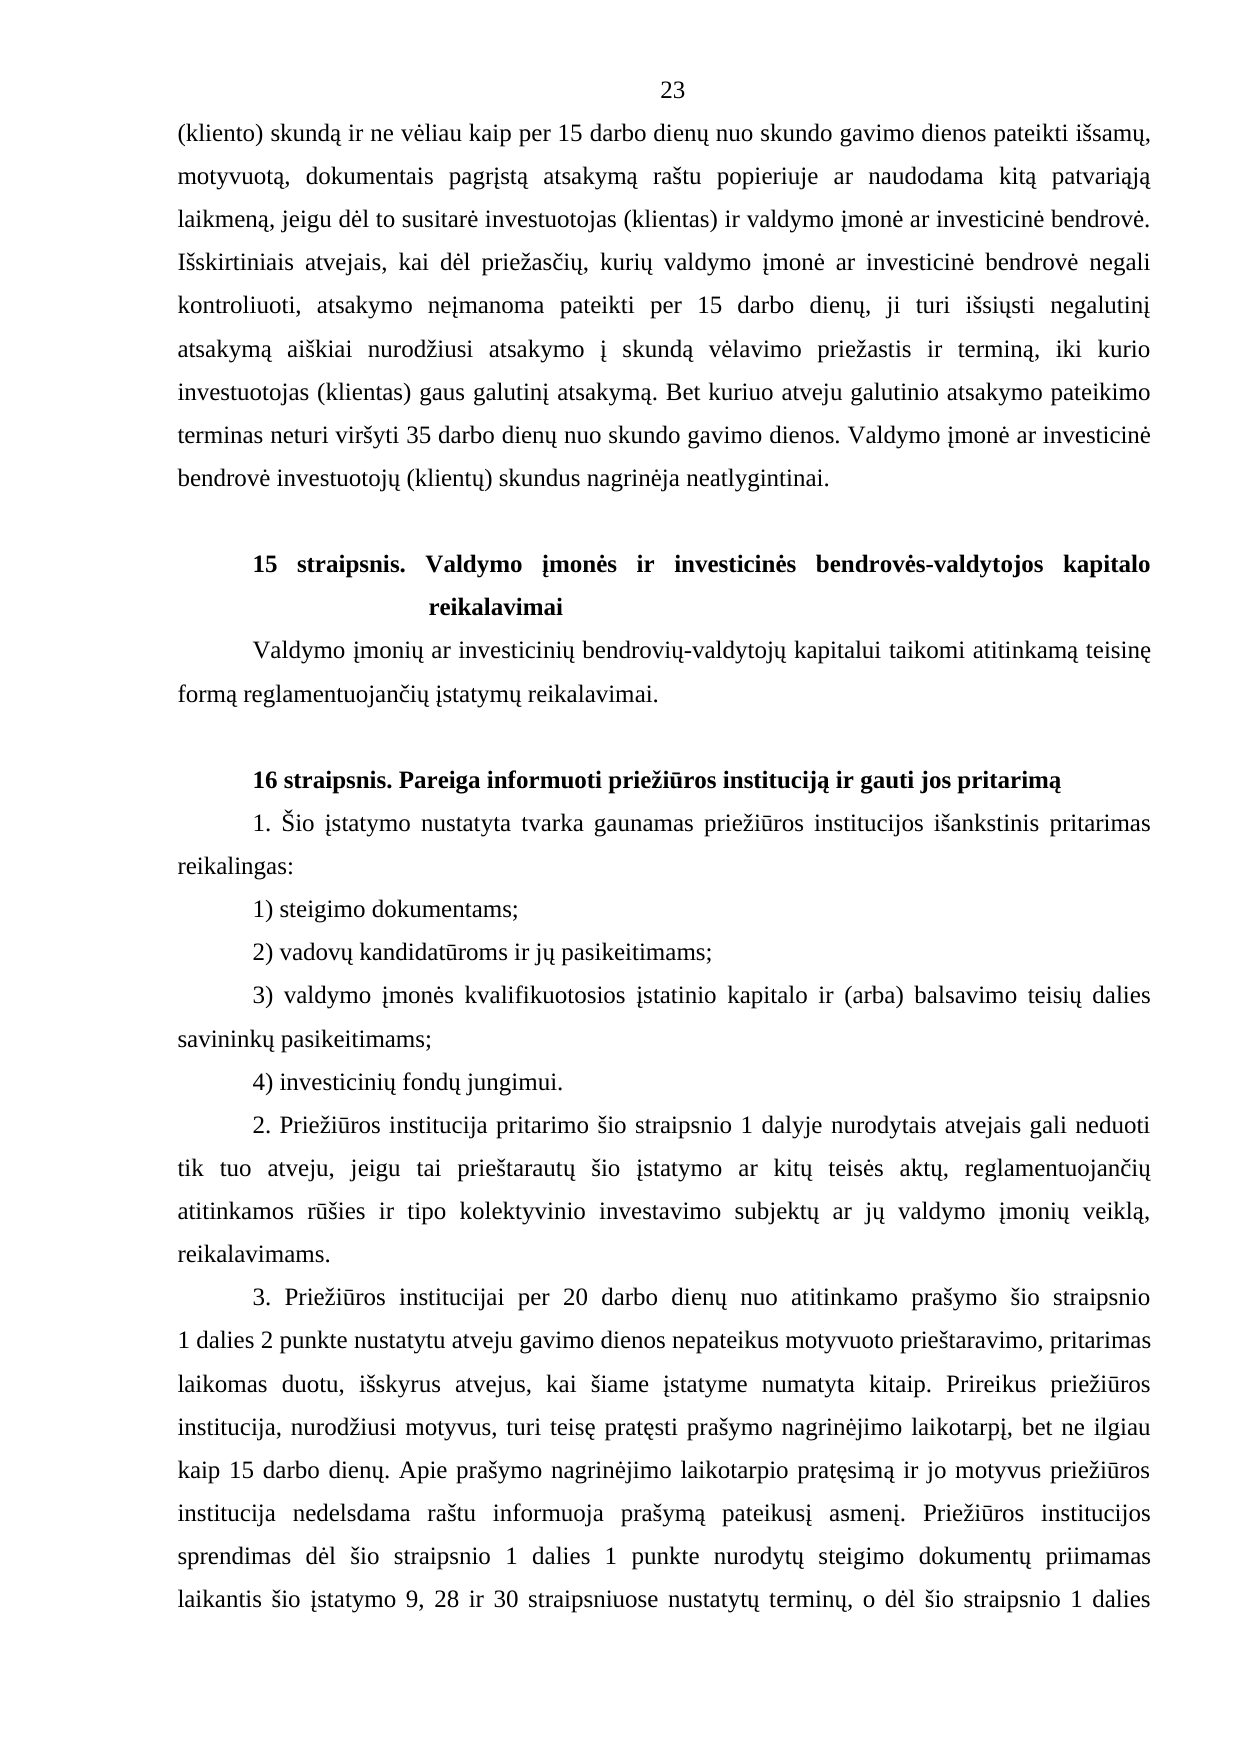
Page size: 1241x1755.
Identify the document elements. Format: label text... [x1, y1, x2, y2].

text 1) steigimo dokumentams; [177, 894, 1152, 923]
text 1. Šio įstatymo nustatyta tvarka gaunamas priežiūros institucijos išankstinis pritarimas reikalingas: [177, 808, 1152, 880]
text 16 straipsnis. Pareiga informuoti priežiūros instituciją ir gauti jos pritarimą [177, 765, 1152, 794]
text 2. Priežiūros institucija pritarimo šio straipsnio 1 dalyje nurodytais atvejais gali neduoti tik tuo atveju, jeigu tai prieštarautų šio įstatymo ar kitų teisės aktų, reglamentuojančių atitinkamos rūšies ir tipo kolektyvinio investavimo subjektų ar jų valdymo įmonių veiklą, reikalavimams. [177, 1110, 1152, 1268]
text 15 straipsnis. Valdymo įmonės ir investicinės bendrovės-valdytojos kapitalo reikalavimai [252, 549, 1152, 621]
text 3) valdymo įmonės kvalifikuotosios įstatinio kapitalo ir (arba) balsavimo teisių dalies savininkų pasikeitimams; [177, 981, 1152, 1052]
text (kliento) skundą ir ne vėliau kaip per 15 darbo dienų nuo skundo gavimo dienos pateikti išsamų, motyvuotą, dokumentais pagrįstą atsakymą raštu popieriuje ar naudodama kitą patvariąją laikmeną, jeigu dėl to susitarė investuotojas (klientas) ir valdymo įmonė ar investicinė bendrovė. Išskirtiniais atvejais, kai dėl priežasčių, kurių valdymo įmonė ar investicinė bendrovė negali kontroliuoti, atsakymo neįmanoma pateikti per 15 darbo dienų, ji turi išsiųsti negalutinį atsakymą aiškiai nurodžiusi atsakymo į skundą vėlavimo priežastis ir terminą, iki kurio investuotojas (klientas) gaus galutinį atsakymą. Bet kuriuo atveju galutinio atsakymo pateikimo terminas neturi viršyti 35 darbo dienų nuo skundo gavimo dienos. Valdymo įmonė ar investicinė bendrovė investuotojų (klientų) skundus nagrinėja neatlygintinai. [177, 118, 1152, 492]
text 2) vadovų kandidatūroms ir jų pasikeitimams; [177, 937, 1152, 966]
text 4) investicinių fondų jungimui. [177, 1067, 1152, 1096]
text Valdymo įmonių ar investicinių bendrovių-valdytojų kapitalui taikomi atitinkamą teisinę formą reglamentuojančių įstatymų reikalavimai. [177, 636, 1152, 707]
text 3. Priežiūros institucijai per 20 darbo dienų nuo atitinkamo prašymo šio straipsnio 1 dalies 2 punkte nustatytu atveju gavimo dienos nepateikus motyvuoto prieštaravimo, pritarimas laikomas duotu, išskyrus atvejus, kai šiame įstatyme numatyta kitaip. Prireikus priežiūros institucija, nurodžiusi motyvus, turi teisę pratęsti prašymo nagrinėjimo laikotarpį, bet ne ilgiau kaip 15 darbo dienų. Apie prašymo nagrinėjimo laikotarpio pratęsimą ir jo motyvus priežiūros institucija nedelsdama raštu informuoja prašymą pateikusį asmenį. Priežiūros institucijos sprendimas dėl šio straipsnio 1 dalies 1 punkte nurodytų steigimo dokumentų priimamas laikantis šio įstatymo 9, 28 ir 30 straipsniuose nustatytų terminų, o dėl šio straipsnio 1 dalies [177, 1282, 1152, 1613]
